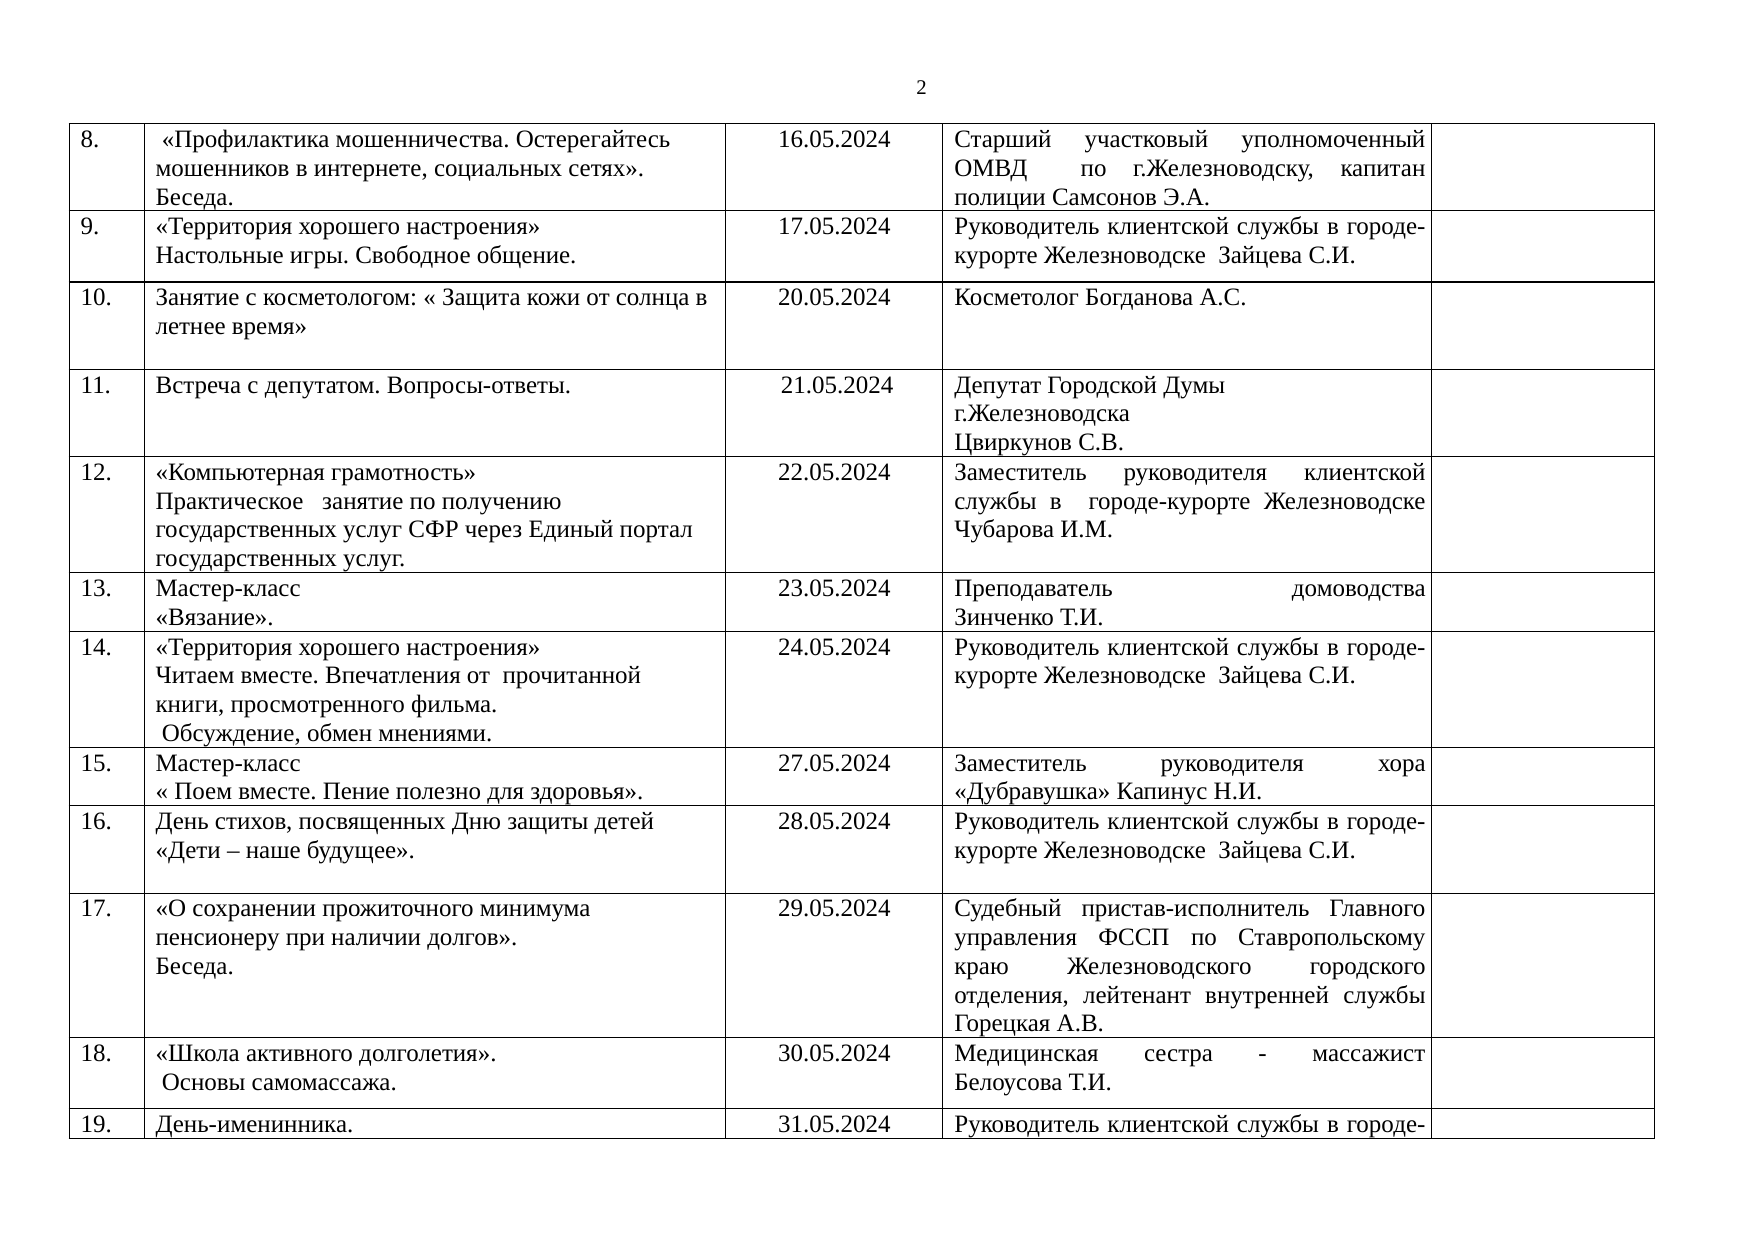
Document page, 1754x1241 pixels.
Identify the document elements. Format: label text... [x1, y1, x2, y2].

table_cell Руководитель клиентской службы в городе- [943, 1109, 1431, 1138]
table_cell «Компьютерная грамотность» Практическое занятие по получению государственных услуг СФР через Единый портал государственных услуг. [145, 457, 725, 572]
table_cell 29.05.2024 [726, 894, 942, 1037]
table_cell 14. [70, 632, 144, 747]
table_cell 10. [70, 283, 144, 369]
table_cell Руководитель клиентской службы в городе-курорте Железноводске Зайцева С.И. [943, 211, 1431, 281]
table_cell 20.05.2024 [726, 283, 942, 369]
table_cell 21.05.2024 [726, 370, 942, 456]
table_cell 9. [70, 211, 144, 281]
table_cell 16. [70, 806, 144, 892]
table_cell Депутат Городской Думы г.Железноводска Цвиркунов С.В. [943, 370, 1431, 456]
table_cell 30.05.2024 [726, 1038, 942, 1108]
table_cell 22.05.2024 [726, 457, 942, 572]
table_cell «О сохранении прожиточного минимума пенсионеру при наличии долгов». Беседа. [145, 894, 725, 1037]
table_cell [1432, 894, 1654, 1037]
table_cell «Территория хорошего настроения» Настольные игры. Свободное общение. [145, 211, 725, 281]
table_cell [1432, 806, 1654, 892]
table_cell 27.05.2024 [726, 748, 942, 805]
table_cell «Школа активного долголетия». Основы самомассажа. [145, 1038, 725, 1108]
table_cell День стихов, посвященных Дню защиты детей «Дети – наше будущее». [145, 806, 725, 892]
table_cell [1432, 573, 1654, 631]
table_cell «Территория хорошего настроения» Читаем вместе. Впечатления от прочитанной книги, просмотренного фильма. Обсуждение, обмен мнениями. [145, 632, 725, 747]
table_cell Старший участковый уполномоченный ОМВД по г.Железноводску, капитан полиции Самсонов Э.А. [943, 124, 1431, 210]
table_cell Встреча с депутатом. Вопросы-ответы. [145, 370, 725, 456]
table_cell [1432, 632, 1654, 747]
table_cell [1432, 748, 1654, 805]
table_cell Заместитель руководителя клиентской службы в городе-курорте Железноводске Чубарова И.М. [943, 457, 1431, 572]
table_cell Руководитель клиентской службы в городе-курорте Железноводске Зайцева С.И. [943, 806, 1431, 892]
table_cell Мастер-класс « Поем вместе. Пение полезно для здоровья». [145, 748, 725, 805]
table_cell 23.05.2024 [726, 573, 942, 631]
table_cell «Профилактика мошенничества. Остерегайтесь мошенников в интернете, социальных сетях». Беседа. [145, 124, 725, 210]
table_cell 28.05.2024 [726, 806, 942, 892]
table_cell 16.05.2024 [726, 124, 942, 210]
table_cell 18. [70, 1038, 144, 1108]
table_cell Косметолог Богданова А.С. [943, 283, 1431, 369]
table_cell 15. [70, 748, 144, 805]
table_cell [1432, 1109, 1654, 1138]
table_cell 31.05.2024 [726, 1109, 942, 1138]
table_cell 17. [70, 894, 144, 1037]
table_cell 8. [70, 124, 144, 210]
table_cell Медицинская сестра - массажист Белоусова Т.И. [943, 1038, 1431, 1108]
table_cell Преподаватель домоводства Зинченко Т.И. [943, 573, 1431, 631]
table_cell [1432, 370, 1654, 456]
table_cell Занятие с косметологом: « Защита кожи от солнца в летнее время» [145, 283, 725, 369]
table_cell [1432, 211, 1654, 281]
table_cell Заместитель руководителя хора «Дубравушка» Капинус Н.И. [943, 748, 1431, 805]
table_cell Руководитель клиентской службы в городе-курорте Железноводске Зайцева С.И. [943, 632, 1431, 747]
table_cell День-именинника. [145, 1109, 725, 1138]
table_cell [1432, 283, 1654, 369]
table_cell 12. [70, 457, 144, 572]
table_cell 13. [70, 573, 144, 631]
table_cell 19. [70, 1109, 144, 1138]
table_cell [1432, 457, 1654, 572]
table_cell [1432, 1038, 1654, 1108]
table_cell 17.05.2024 [726, 211, 942, 281]
table_cell Судебный пристав-исполнитель Главного управления ФССП по Ставропольскому краю Железноводского городского отделения, лейтенант внутренней службы Горецкая А.В. [943, 894, 1431, 1037]
table_cell Мастер-класс «Вязание». [145, 573, 725, 631]
table_cell 11. [70, 370, 144, 456]
table_cell 24.05.2024 [726, 632, 942, 747]
table_cell [1432, 124, 1654, 210]
